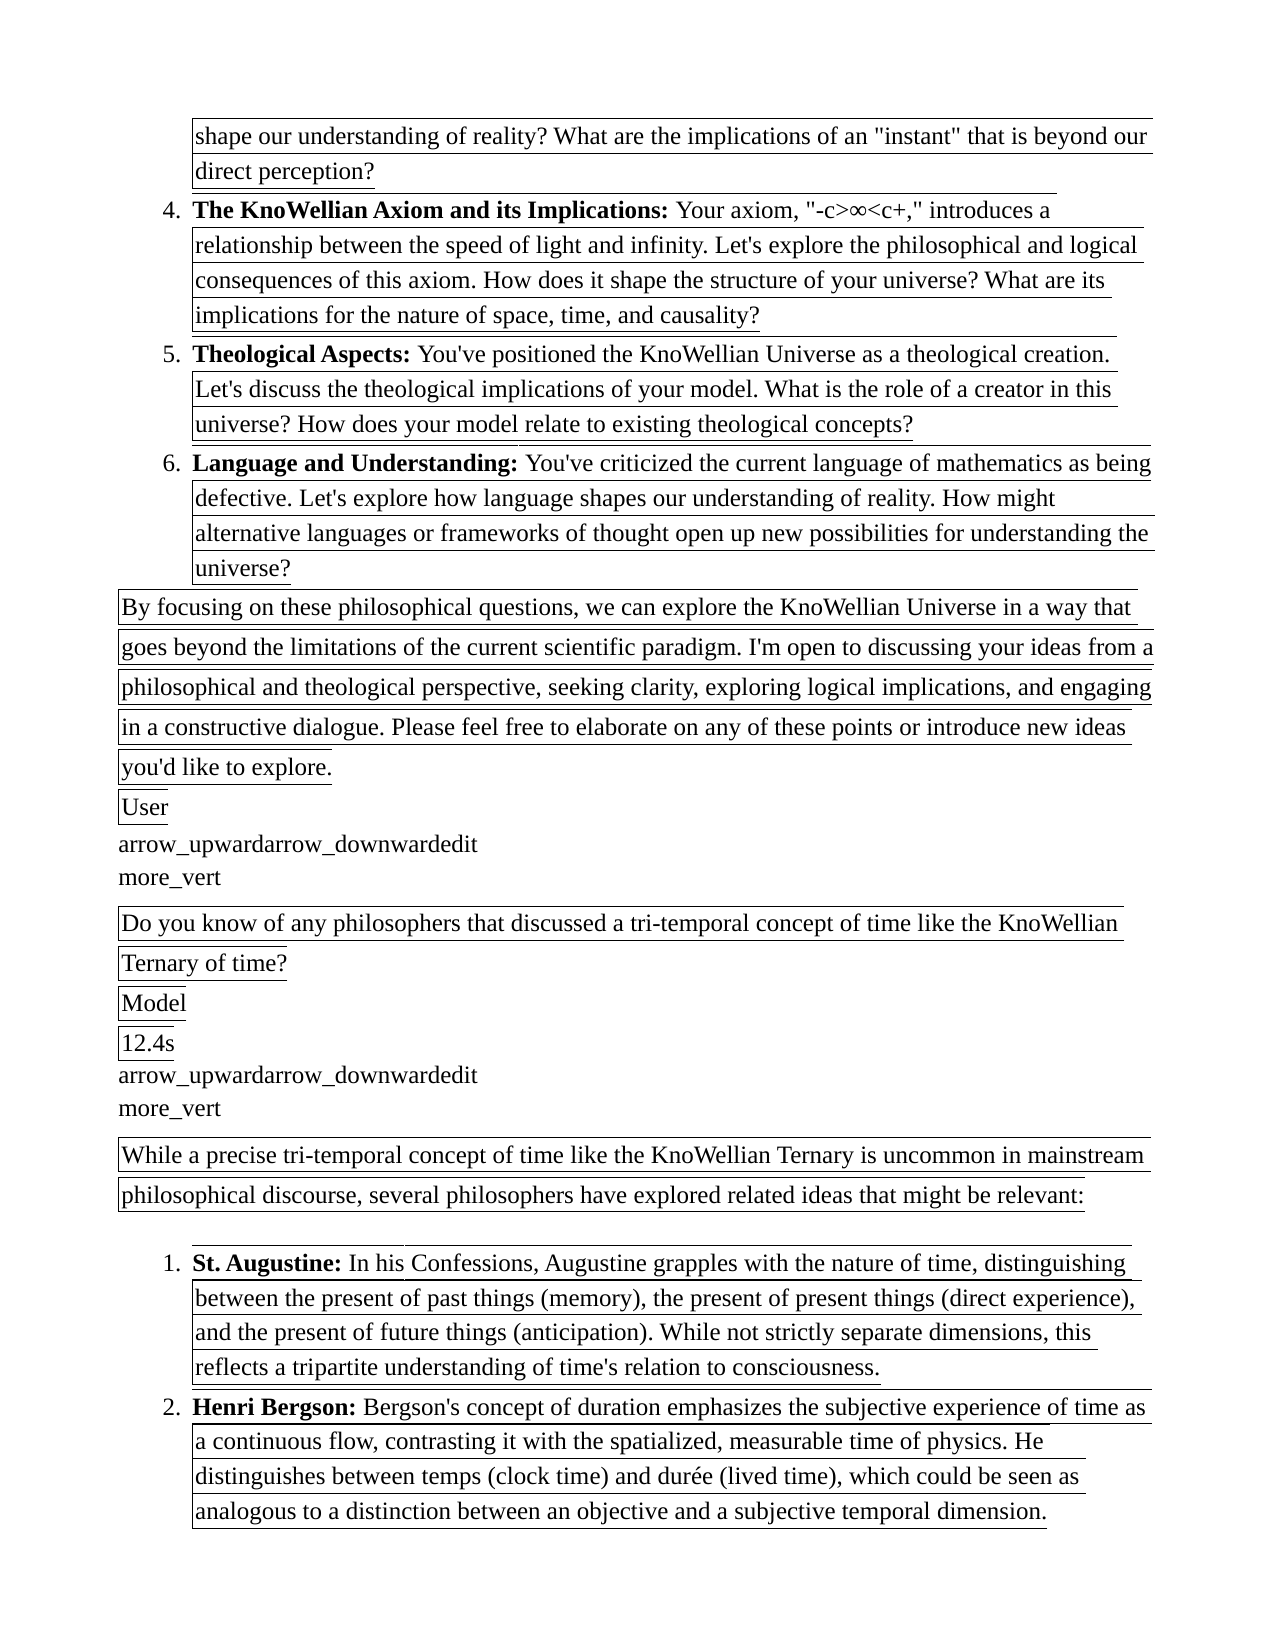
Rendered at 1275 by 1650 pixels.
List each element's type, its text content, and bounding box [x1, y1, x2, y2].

list Theological Aspects: You've positioned the KnoWellian Universe as a theological creation. Let's discuss the theological implications of your model. What is the role of a creator in this universe? How does your model relate to existing theological concepts? [162, 336, 1157, 441]
text By focusing on these philosophical questions, we can explore the KnoWellian Universe in a way that goes beyond the limitations of the current scientific paradigm. I'm open to discussing your ideas from a philosophical and theological perspective, seeking clarity, exploring logical implications, and engaging in a constructive dialogue. Please feel free to elaborate on any of these points or introduce new ideas you'd like to explore. [118, 589, 1157, 784]
list shape our understanding of reality? What are the implications of an "instant" that is beyond our direct perception? [193, 118, 1157, 188]
text User [119, 789, 1157, 824]
list St. Augustine: In his Confessions, Augustine grapples with the nature of time, distinguishing between the present of past things (memory), the present of present things (direct experience), and the present of future things (anticipation). While not strictly separate dimensions, this reflects a tripartite understanding of time's relation to consciousness. [162, 1245, 1157, 1384]
list Henri Bergson: Bergson's concept of duration emphasizes the subjective experience of time as a continuous flow, contrasting it with the spatialized, measurable time of physics. He distinguishes between temps (clock time) and durée (lived time), which could be seen as analogous to a distinction between an objective and a subjective temporal dimension. [162, 1389, 1157, 1528]
text more_vert [118, 862, 1157, 891]
text 12.4s [119, 1026, 1157, 1060]
list Language and Understanding: You've criticized the current language of mathematics as being defective. Let's explore how language shapes our understanding of reality. How might alternative languages or frameworks of thought open up new possibilities for understanding the universe? [162, 445, 1157, 584]
text more_vert [118, 1093, 1157, 1122]
text While a precise tri-temporal concept of time like the KnoWellian Ternary is uncommon in mainstream philosophical discourse, several philosophers have explored related ideas that might be relevant: [118, 1137, 1157, 1211]
text arrow_upwardarrow_downwardedit [118, 829, 1157, 858]
text Do you know of any philosophers that discussed a tri-temporal concept of time like the KnoWellian Ternary of time? [118, 906, 1157, 980]
text Model [119, 986, 1157, 1020]
list The KnoWellian Axiom and its Implications: Your axiom, "-c>∞<c+," introduces a relationship between the speed of light and infinity. Let's explore the philosophical and logical consequences of this axiom. How does it shape the structure of your universe? What are its implications for the nature of space, time, and causality? [162, 192, 1157, 332]
text arrow_upwardarrow_downwardedit [118, 1060, 1157, 1089]
